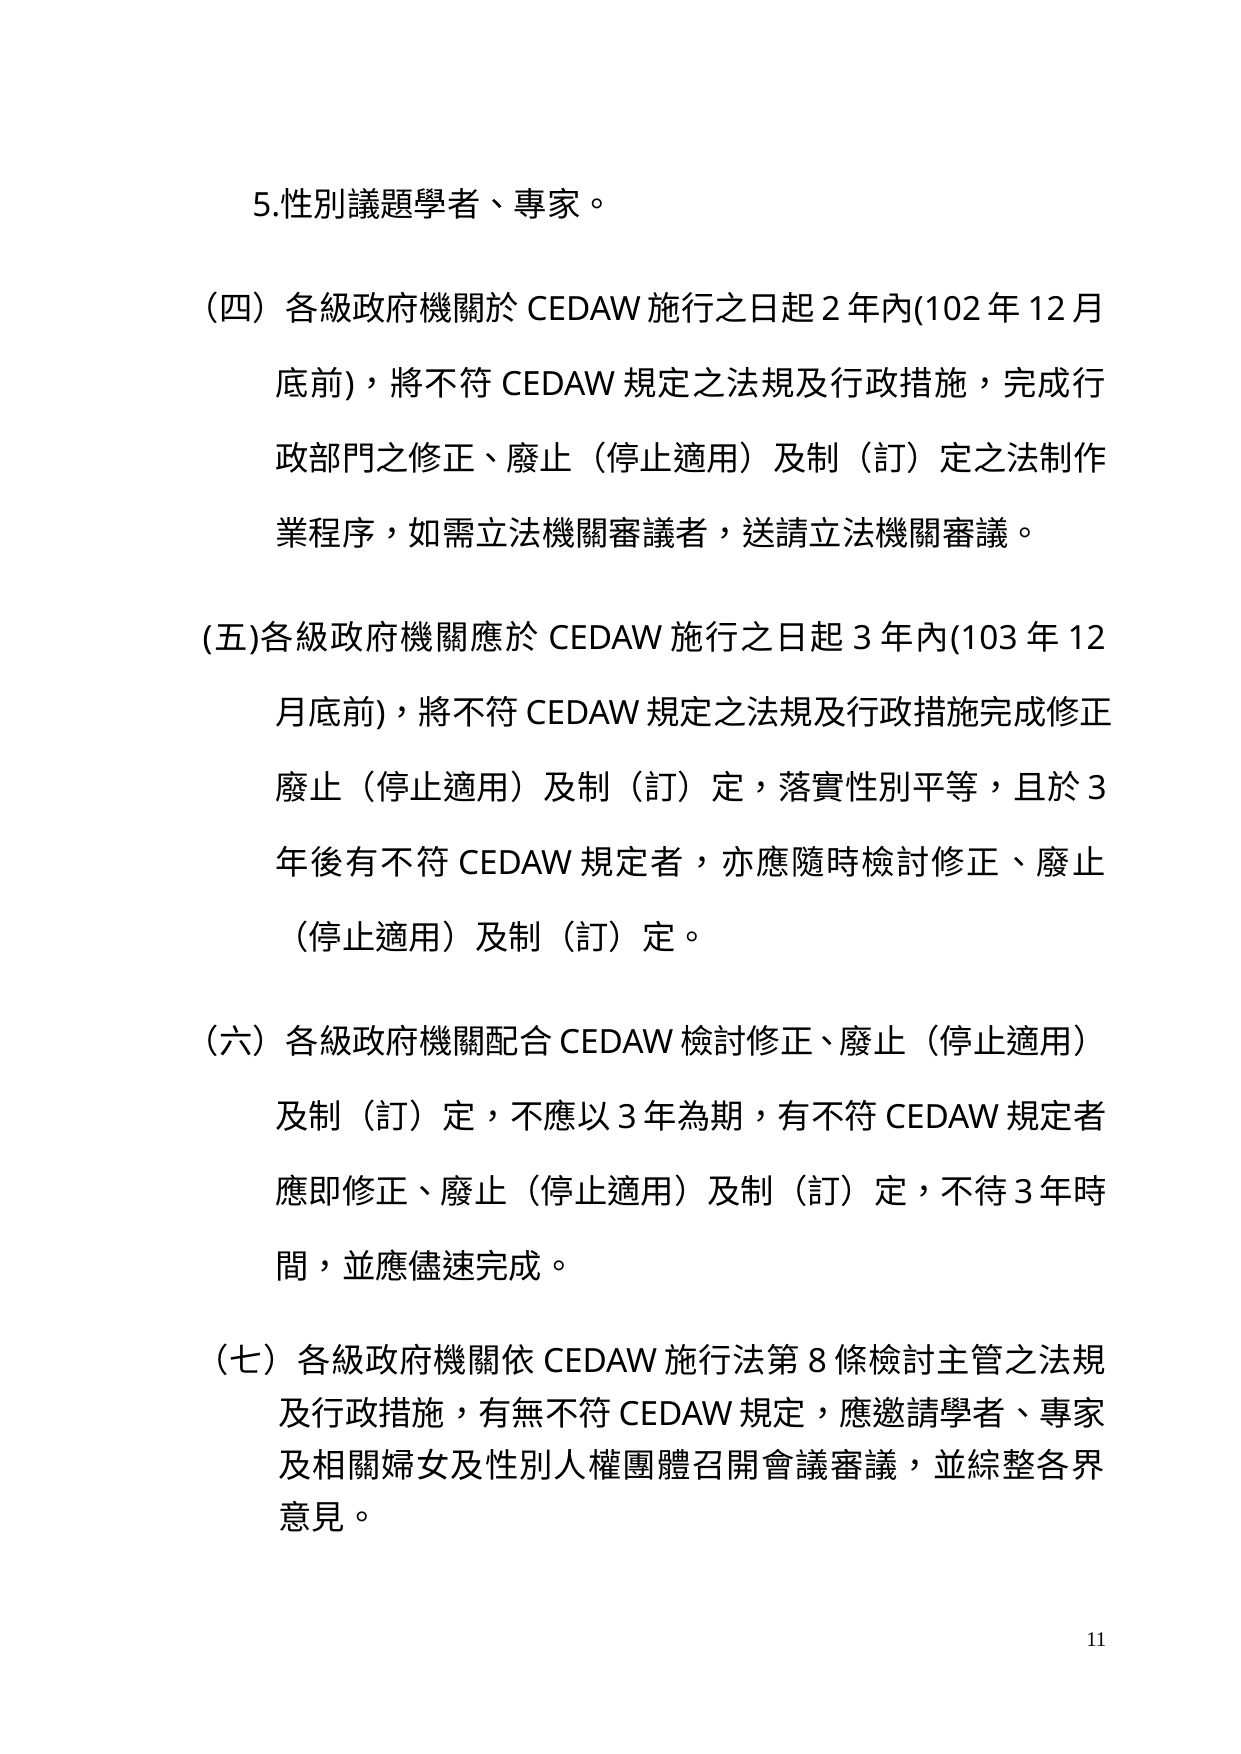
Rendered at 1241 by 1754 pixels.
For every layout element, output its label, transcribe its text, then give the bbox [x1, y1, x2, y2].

text （七）各級政府機關依CEDAW施行法第8條檢討主管之法規及行政措施，有無不符CEDAW規定，應邀請學者、專家及相關婦女及性別人權團體召開會議審議，並綜整各界意見。 [195, 1331, 1106, 1539]
text （六）各級政府機關配合CEDAW檢討修正、廢止（停止適用）及制（訂）定，不應以3年為期，有不符CEDAW規定者應即修正、廢止（停止適用）及制（訂）定，不待3年時間，並應儘速完成。 [186, 1002, 1106, 1302]
text (五)各級政府機關應於CEDAW施行之日起3年內(103年12月底前)，將不符CEDAW規定之法規及行政措施完成修正、廢止（停止適用）及制（訂）定，落實性別平等，且於3年後有不符CEDAW規定者，亦應隨時檢討修正、廢止（停止適用）及制（訂）定。 [202, 598, 1106, 973]
text 5.性別議題學者、專家。 [169, 164, 1106, 239]
text （四）各級政府機關於CEDAW施行之日起2年內(102年12月底前)，將不符CEDAW規定之法規及行政措施，完成行政部門之修正、廢止（停止適用）及制（訂）定之法制作業程序，如需立法機關審議者，送請立法機關審議。 [186, 269, 1106, 569]
